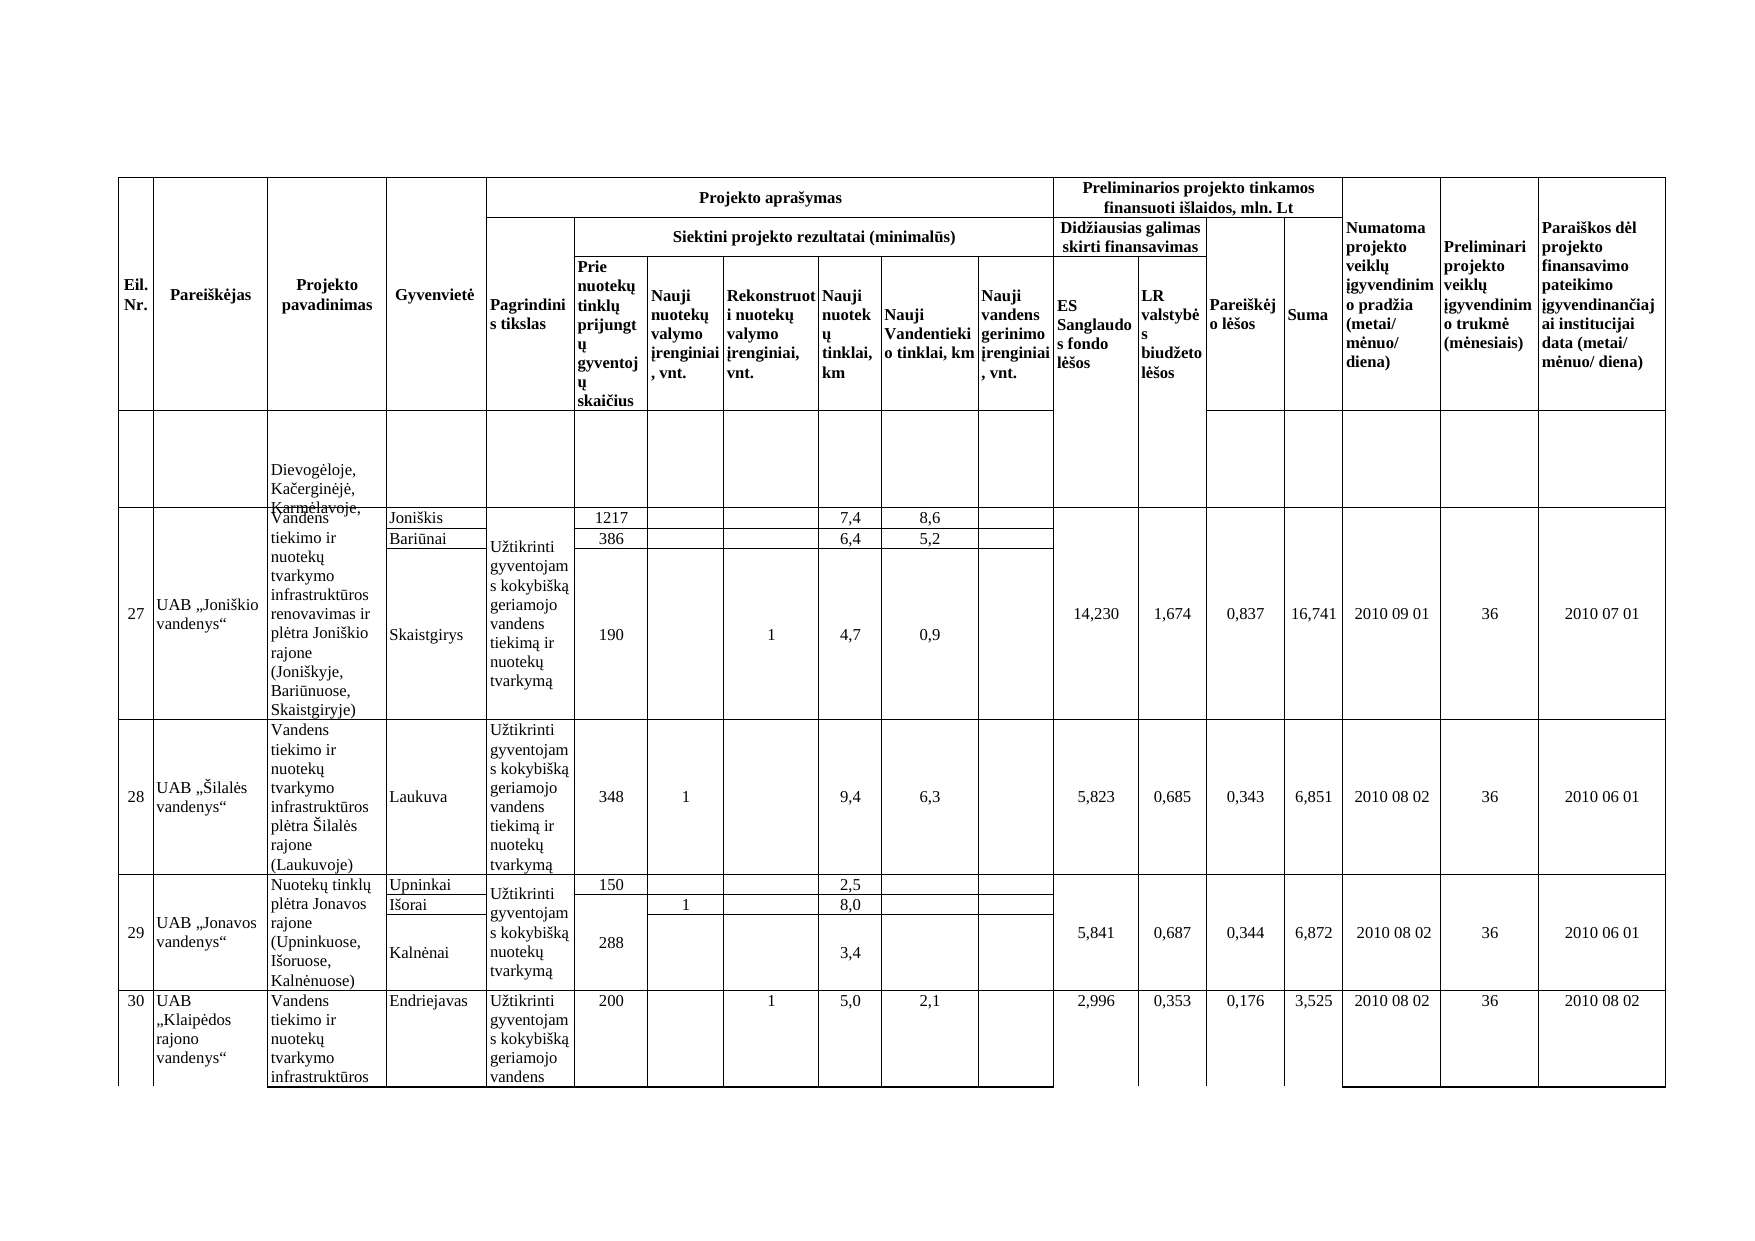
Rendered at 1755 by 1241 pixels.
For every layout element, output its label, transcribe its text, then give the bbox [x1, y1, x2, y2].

table_cell Prie nuotekų tinklų prijungtų gyventojų skaičius [575, 257, 647, 410]
table_cell Užtikrinti gyventojams kokybišką nuotekų tvarkymą [487, 875, 574, 989]
table_cell [979, 411, 1053, 507]
table_cell [882, 915, 978, 989]
table_cell 6,4 [819, 529, 881, 548]
table_header Projekto aprašymas [487, 178, 1053, 217]
table_cell [724, 915, 818, 989]
table_cell Didžiausias galimas skirti finansavimas [1054, 218, 1206, 256]
table_cell 2010 07 01 [1539, 508, 1665, 719]
table_cell 5,2 [882, 529, 978, 548]
table_cell [979, 720, 1053, 873]
table_header Numatoma projekto veiklų įgyvendinimo pradžia (metai/ mėnuo/ diena) [1343, 178, 1440, 410]
table_cell 386 [575, 529, 647, 548]
table_cell Nuotekų tinklų plėtra Jonavos rajone (Upninkuose, Išoruose, Kalnėnuose) [268, 875, 386, 989]
table_cell 6,3 [882, 720, 978, 873]
table_cell [724, 895, 818, 914]
table_cell 9,4 [819, 720, 881, 873]
table_cell [1207, 411, 1284, 507]
table_header Paraiškos dėl projekto finansavimo pateikimo įgyvendinančiajai institucijai data (metai/ mėnuo/ diena) [1539, 178, 1665, 410]
table_cell 5,841 [1054, 875, 1138, 989]
table_cell 2010 06 01 [1539, 875, 1665, 989]
table_cell Nauji nuotekų tinklai, km [819, 257, 881, 410]
table_cell [1054, 410, 1138, 507]
table_cell 30 [119, 991, 153, 1086]
table_cell [724, 411, 818, 507]
table_cell 28 [119, 720, 153, 873]
table_cell Endriejavas [387, 991, 486, 1086]
table_cell Vandens tiekimo ir nuotekų tvarkymo infrastruktūros renovavimas ir plėtra Joniškio rajone (Joniškyje, Bariūnuose, Skaistgiryje) [268, 508, 386, 719]
table_cell [979, 508, 1053, 527]
table_cell Laukuva [387, 720, 486, 873]
table_cell 2,5 [819, 875, 881, 894]
table_cell 2010 06 01 [1539, 720, 1665, 873]
table_cell [882, 411, 978, 507]
table_cell [1441, 411, 1538, 507]
table_cell 5,0 [819, 991, 881, 1086]
table_cell Siektini projekto rezultatai (minimalūs) [575, 218, 1053, 256]
table_cell 2010 08 02 [1343, 720, 1440, 873]
table_cell 36 [1441, 875, 1538, 989]
table_cell 27 [119, 508, 153, 719]
table_cell 2010 08 02 [1539, 991, 1665, 1086]
table_cell [648, 508, 723, 527]
table_cell [648, 411, 723, 507]
table_cell [119, 411, 153, 507]
table_cell Kalnėnai [387, 915, 486, 989]
table_cell 348 [575, 720, 647, 873]
table_cell Bariūnai [387, 529, 486, 548]
table_cell 2,996 [1054, 991, 1138, 1086]
table_cell [648, 529, 723, 548]
table_cell Nauji vandens gerinimo įrenginiai, vnt. [979, 257, 1053, 410]
table_cell 0,685 [1139, 720, 1206, 873]
table_cell [154, 411, 267, 507]
table_cell [1285, 411, 1342, 507]
table_cell 2010 08 02 [1343, 875, 1440, 989]
table_cell [387, 411, 486, 507]
table_cell 29 [119, 875, 153, 989]
table_cell 190 [575, 549, 647, 719]
table_cell UAB „Šilalės vandenys“ [154, 720, 267, 873]
table_cell ES Sanglaudos fondo lėšos [1054, 257, 1138, 410]
table_cell [575, 411, 647, 507]
table_cell [1139, 410, 1206, 507]
table_cell 0,176 [1207, 991, 1284, 1086]
table_cell [724, 529, 818, 548]
table_header Preliminarios projekto tinkamos finansuoti išlaidos, mln. Lt [1054, 178, 1342, 217]
table_cell Pagrindinis tikslas [487, 218, 574, 410]
table_cell 288 [575, 895, 647, 989]
table_cell 8,6 [882, 508, 978, 527]
table_cell [979, 915, 1053, 989]
table_header Pareiškėjas [154, 178, 267, 410]
table_cell [979, 875, 1053, 894]
table_cell 3,525 [1285, 991, 1342, 1086]
table_cell [819, 411, 881, 507]
table_cell [648, 875, 723, 894]
table_cell UAB „Joniškio vandenys“ [154, 508, 267, 719]
table_cell Išorai [387, 895, 486, 914]
table_cell [724, 508, 818, 527]
table_cell 0,687 [1139, 875, 1206, 989]
table_cell Joniškis [387, 508, 486, 527]
table_cell UAB „Jonavos vandenys“ [154, 875, 267, 989]
table_cell [648, 915, 723, 989]
table_cell [648, 991, 723, 1086]
table_cell 3,4 [819, 915, 881, 989]
table_cell Rekonstruoti nuotekų valymo įrenginiai, vnt. [724, 257, 818, 410]
table_cell [648, 549, 723, 719]
table_cell 1,674 [1139, 508, 1206, 719]
table_cell 8,0 [819, 895, 881, 914]
table_cell 0,344 [1207, 875, 1284, 989]
table_cell [979, 895, 1053, 914]
table_cell 4,7 [819, 549, 881, 719]
table_cell Suma [1285, 218, 1342, 410]
table_cell 5,823 [1054, 720, 1138, 873]
table_cell Nauji Vandentiekio tinklai, km [882, 257, 978, 410]
table_cell 0,343 [1207, 720, 1284, 873]
table_cell 200 [575, 991, 647, 1086]
table_cell [724, 875, 818, 894]
table_cell Skaistgirys [387, 549, 486, 719]
table_cell 1 [724, 549, 818, 719]
table_cell 1 [724, 991, 818, 1086]
table_cell Užtikrinti gyventojams kokybišką geriamojo vandens tiekimą ir nuotekų tvarkymą [487, 720, 574, 873]
table_cell 14,230 [1054, 508, 1138, 719]
table_cell 1217 [575, 508, 647, 527]
table_cell [882, 895, 978, 914]
table_cell [882, 875, 978, 894]
table_cell 2010 09 01 [1343, 508, 1440, 719]
table_cell 16,741 [1285, 508, 1342, 719]
table_cell 36 [1441, 991, 1538, 1086]
table_cell [979, 549, 1053, 719]
table_cell Pareiškėjo lėšos [1207, 218, 1284, 410]
table_cell [979, 991, 1053, 1086]
table_cell Nauji nuotekų valymo įrenginiai, vnt. [648, 257, 723, 410]
table_cell 7,4 [819, 508, 881, 527]
table_cell 1 [648, 895, 723, 914]
table_cell Užtikrinti gyventojams kokybišką geriamojo vandens [487, 991, 574, 1086]
table_cell 1 [648, 720, 723, 873]
table_header Preliminari projekto veiklų įgyvendinimo trukmė (mėnesiais) [1441, 178, 1538, 410]
table_cell 0,9 [882, 549, 978, 719]
table_cell 36 [1441, 508, 1538, 719]
table_cell 0,837 [1207, 508, 1284, 719]
table_cell 0,353 [1139, 991, 1206, 1086]
table_cell Upninkai [387, 875, 486, 894]
table_header Eil. Nr. [119, 178, 153, 410]
table_header Gyvenvietė [387, 178, 486, 410]
table_cell 2,1 [882, 991, 978, 1086]
table_cell Vandens tiekimo ir nuotekų tvarkymo infrastruktūros [268, 991, 386, 1086]
table_cell Vandens tiekimo ir nuotekų tvarkymo infrastruktūros plėtra Šilalės rajone (Laukuvoje) [268, 720, 386, 873]
table_cell [724, 720, 818, 873]
table_cell 36 [1441, 720, 1538, 873]
table_cell Vandens tiekimo ir nuotekų tvarkymo infrastruktūros renovavimas ir plėtra Kauno rajone (Zapyškyje, Kluoniškiuose, Dievogėloje, Kačerginėjė, Karmėlavoje, Ramučiuose, Raudondvaryje) [268, 411, 386, 507]
table_cell [1539, 411, 1665, 507]
table_header Projekto pavadinimas [268, 178, 386, 410]
table_cell LR valstybės biudžeto lėšos [1139, 257, 1206, 410]
table_cell [1343, 411, 1440, 507]
table_cell [487, 411, 574, 507]
table_cell [979, 529, 1053, 548]
table_cell 6,872 [1285, 875, 1342, 989]
table_cell UAB „Klaipėdos rajono vandenys“ [154, 991, 267, 1086]
table_cell 150 [575, 875, 647, 894]
table_cell 2010 08 02 [1343, 991, 1440, 1086]
table_cell Užtikrinti gyventojams kokybišką geriamojo vandens tiekimą ir nuotekų tvarkymą [487, 508, 574, 719]
table_cell 6,851 [1285, 720, 1342, 873]
